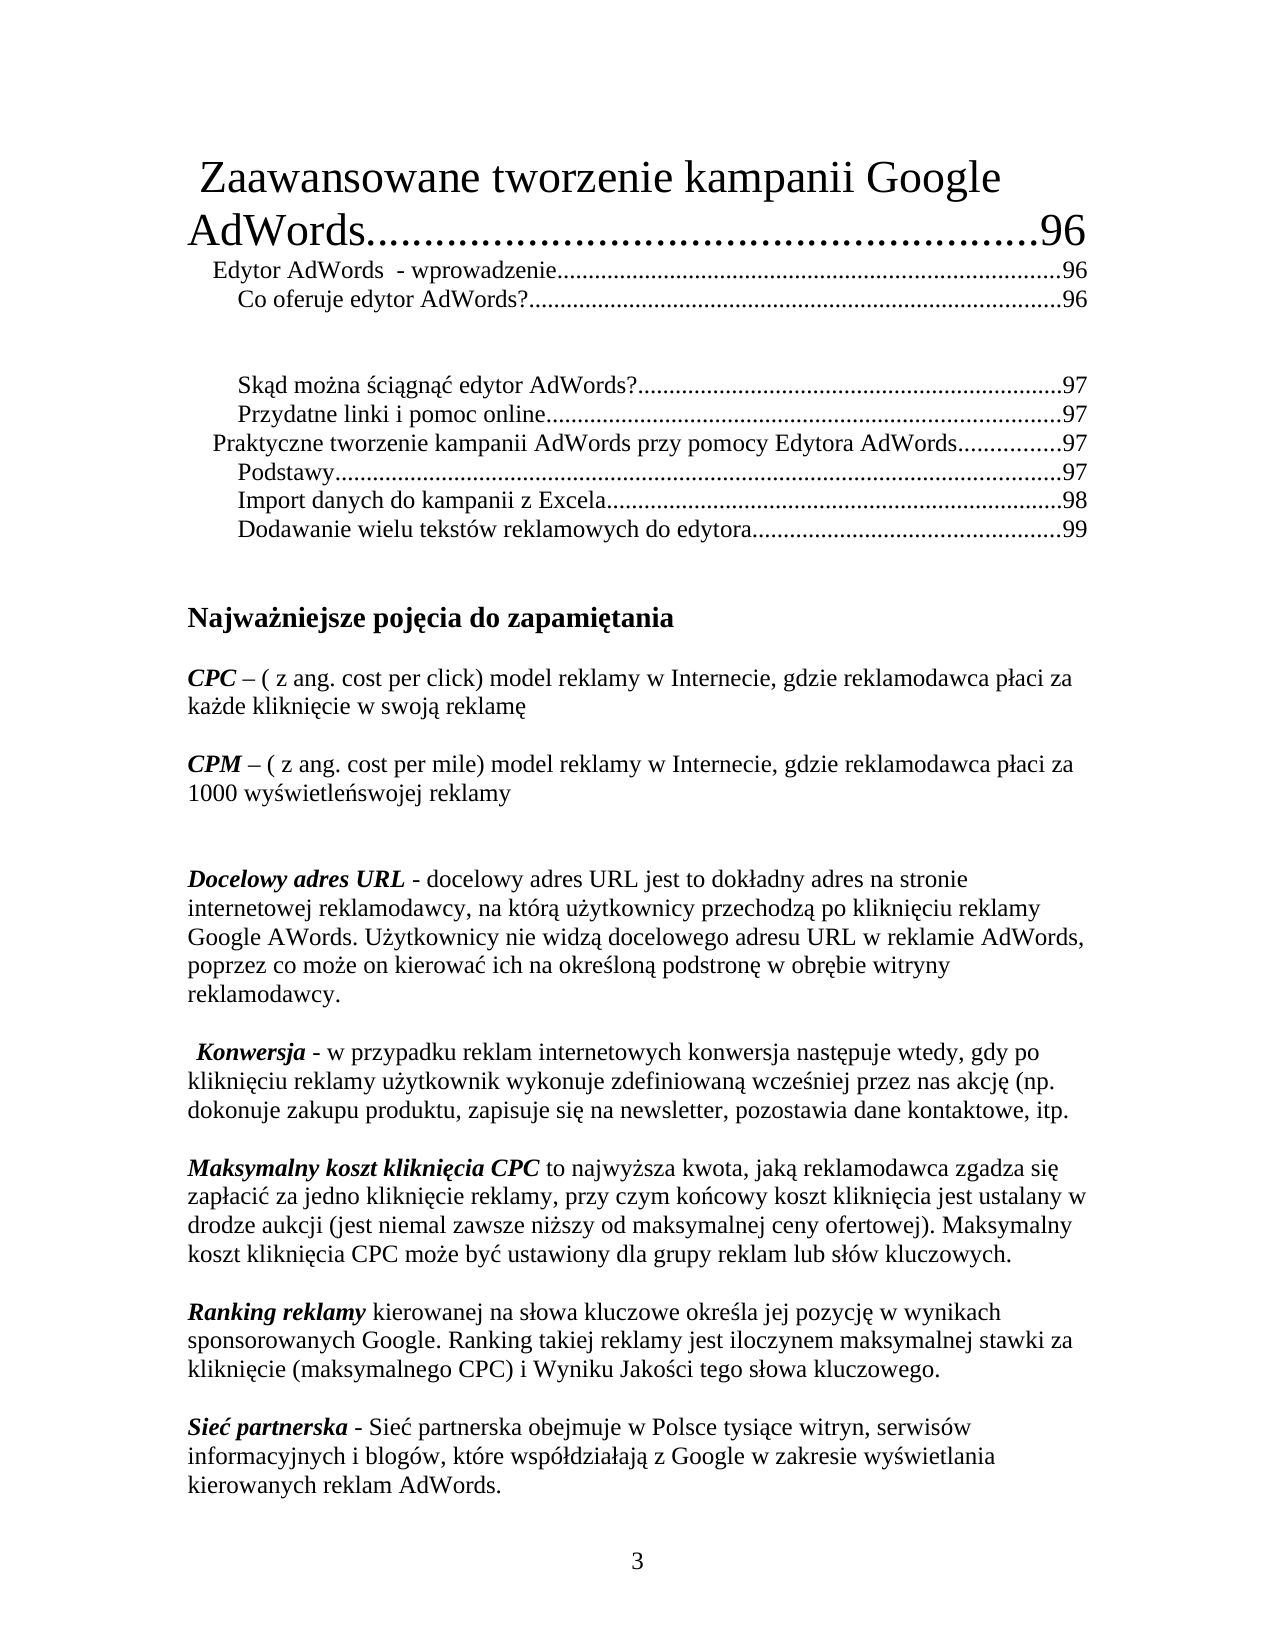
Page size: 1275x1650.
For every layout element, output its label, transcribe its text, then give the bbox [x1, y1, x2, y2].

text Sieć partnerska - Sieć partnerska obejmuje w Polsce tysiące witryn, serwisów informacyjnych i blogów, które współdziałają z Google w zakresie wyświetlania kierowanych reklam AdWords. [187, 1412, 1087, 1498]
text Edytor AdWords - wprowadzenie 96 [212, 255, 1087, 284]
text Zaawansowane tworzenie kampanii Google AdWords 96 [187, 150, 1087, 255]
text Import danych do kampanii z Excela 98 [237, 485, 1087, 514]
text Praktyczne tworzenie kampanii AdWords przy pomocy Edytora AdWords 97 [212, 428, 1087, 457]
text Maksymalny koszt kliknięcia CPC to najwyższa kwota, jaką reklamodawca zgadza się zapłacić za jedno kliknięcie reklamy, przy czym końcowy koszt kliknięcia jest ustalany w drodze aukcji (jest niemal zawsze niższy od maksymalnej ceny ofertowej). Maksymalny koszt kliknięcia CPC może być ustawiony dla grupy reklam lub słów kluczowych. [187, 1153, 1087, 1268]
text Co oferuje edytor AdWords? 96 [237, 284, 1087, 313]
text Skąd można ściągnąć edytor AdWords? 97 [237, 313, 1087, 399]
text Docelowy adres URL - docelowy adres URL jest to dokładny adres na stronie internetowej reklamodawcy, na którą użytkownicy przechodzą po kliknięciu reklamy Google AWords. Użytkownicy nie widzą docelowego adresu URL w reklamie AdWords, poprzez co może on kierować ich na określoną podstronę w obrębie witryny reklamodawcy. [187, 864, 1087, 1008]
text CPM – ( z ang. cost per mile) model reklamy w Internecie, gdzie reklamodawca płaci za 1000 wyświetleńswojej reklamy [187, 749, 1087, 806]
text Najważniejsze pojęcia do zapamiętania [187, 600, 1087, 634]
text Ranking reklamy kierowanej na słowa kluczowe określa jej pozycję w wynikach sponsorowanych Google. Ranking takiej reklamy jest iloczynem maksymalnej stawki za kliknięcie (maksymalnego CPC) i Wyniku Jakości tego słowa kluczowego. [187, 1297, 1087, 1383]
text Dodawanie wielu tekstów reklamowych do edytora 99 [237, 514, 1087, 543]
text Podstawy 97 [237, 457, 1087, 485]
text Przydatne linki i pomoc online 97 [237, 399, 1087, 428]
text Konwersja - w przypadku reklam internetowych konwersja następuje wtedy, gdy po kliknięciu reklamy użytkownik wykonuje zdefiniowaną wcześniej przez nas akcję (np. dokonuje zakupu produktu, zapisuje się na newsletter, pozostawia dane kontaktowe, itp. [187, 1037, 1087, 1123]
text CPC – ( z ang. cost per click) model reklamy w Internecie, gdzie reklamodawca płaci za każde kliknięcie w swoją reklamę [187, 663, 1087, 720]
